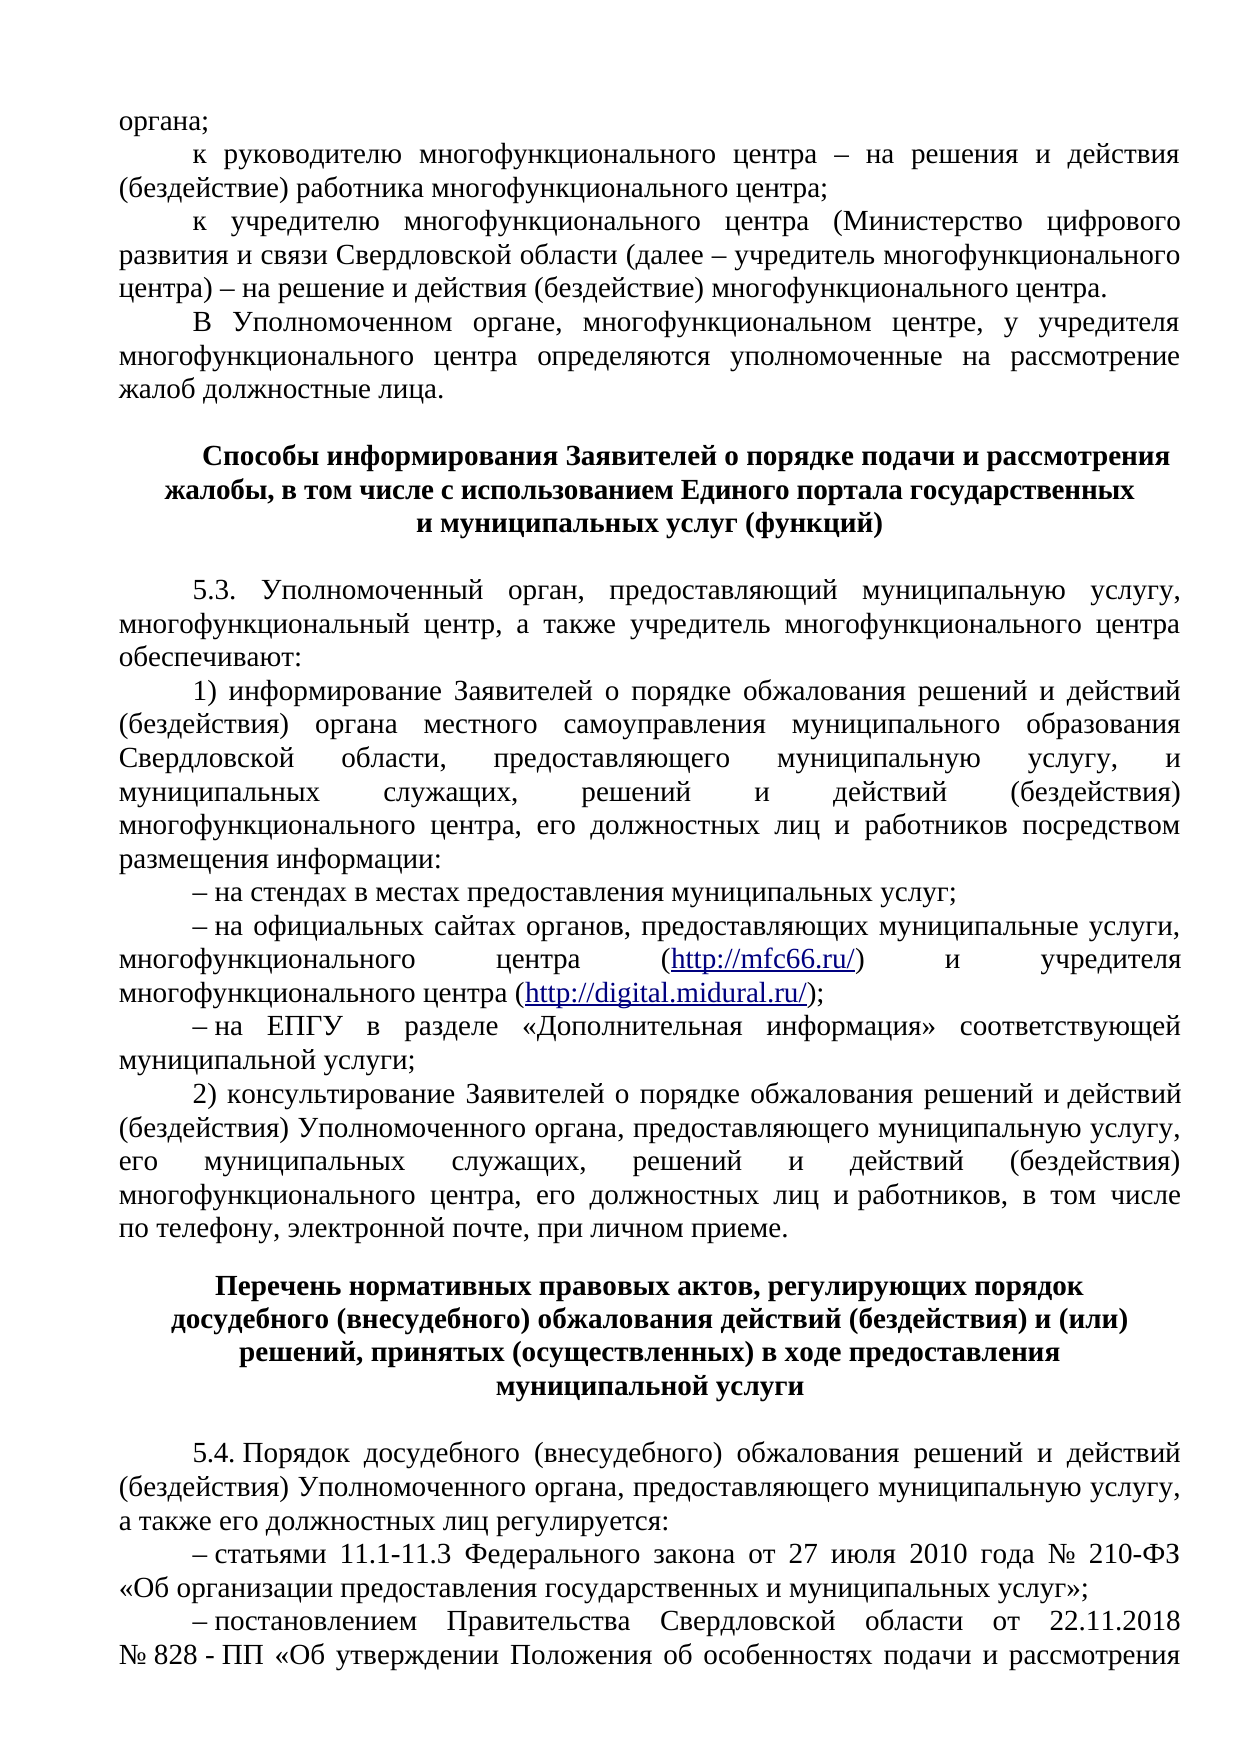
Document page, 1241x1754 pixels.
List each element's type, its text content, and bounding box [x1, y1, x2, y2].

text – постановлением Правительства Свердловской области от 22.11.2018 № 828 - ПП «Об утверждении Положения об особенностях подачи и рассмотрения [118, 1603, 1181, 1670]
text В Уполномоченном органе, многофункциональном центре, у учредителя многофункционального центра определяются уполномоченные на рассмотрение жалоб должностные лица. [118, 305, 1180, 405]
text – на ЕПГУ в разделе «Дополнительная информация» соответствующей муниципальной услуги; [118, 1009, 1181, 1076]
text Способы информирования Заявителей о порядке подачи и рассмотрения жалобы, в том числе с использованием Единого портала государственных и муниципальных услуг (функций) [118, 439, 1180, 539]
text 1) информирование Заявителей о порядке обжалования решений и действий (бездействия) органа местного самоуправления муниципального образования Свердловской области, предоставляющего муниципальную услугу, и муниципальных служащих, решений и действий (бездействия) многофункционального центра, его должностных лиц и работников посредством размещения информации: [118, 674, 1181, 875]
text муниципальной услуги [118, 1368, 1181, 1402]
text – на стендах в местах предоставления муниципальных услуг; [118, 875, 1181, 908]
text 5.4. Порядок досудебного (внесудебного) обжалования решений и действий (бездействия) Уполномоченного органа, предоставляющего муниципальную услугу, а также его должностных лиц регулируется: [118, 1436, 1181, 1536]
text решений, принятых (осуществленных) в ходе предоставления [118, 1335, 1181, 1368]
text к учредителю многофункционального центра (Министерство цифрового развития и связи Свердловской области (далее – учредитель многофункционального центра) – на решение и действия (бездействие) многофункционального центра. [118, 204, 1181, 305]
text досудебного (внесудебного) обжалования действий (бездействия) и (или) [118, 1301, 1181, 1335]
text к руководителю многофункционального центра – на решения и действия (бездействие) работника многофункционального центра; [118, 137, 1181, 204]
text 5.3. Уполномоченный орган, предоставляющий муниципальную услугу, многофункциональный центр, а также учредитель многофункционального центра обеспечивают: [118, 573, 1181, 674]
text – на официальных сайтах органов, предоставляющих муниципальные услуги, многофункционального центра (http://mfc66.ru/) и учредителя многофункционального центра (http://digital.midural.ru/); [118, 908, 1181, 1009]
text Перечень нормативных правовых актов, регулирующих порядок [118, 1268, 1180, 1301]
text 2) консультирование Заявителей о порядке обжалования решений и действий (бездействия) Уполномоченного органа, предоставляющего муниципальную услугу, его муниципальных служащих, решений и действий (бездействия) многофункционального центра, его должностных лиц и работников, в том числе по телефону, электронной почте, при личном приеме. [118, 1076, 1181, 1244]
text органа; [118, 103, 1181, 137]
text – статьями 11.1-11.3 Федерального закона от 27 июля 2010 года № 210-ФЗ «Об организации предоставления государственных и муниципальных услуг»; [118, 1536, 1181, 1603]
